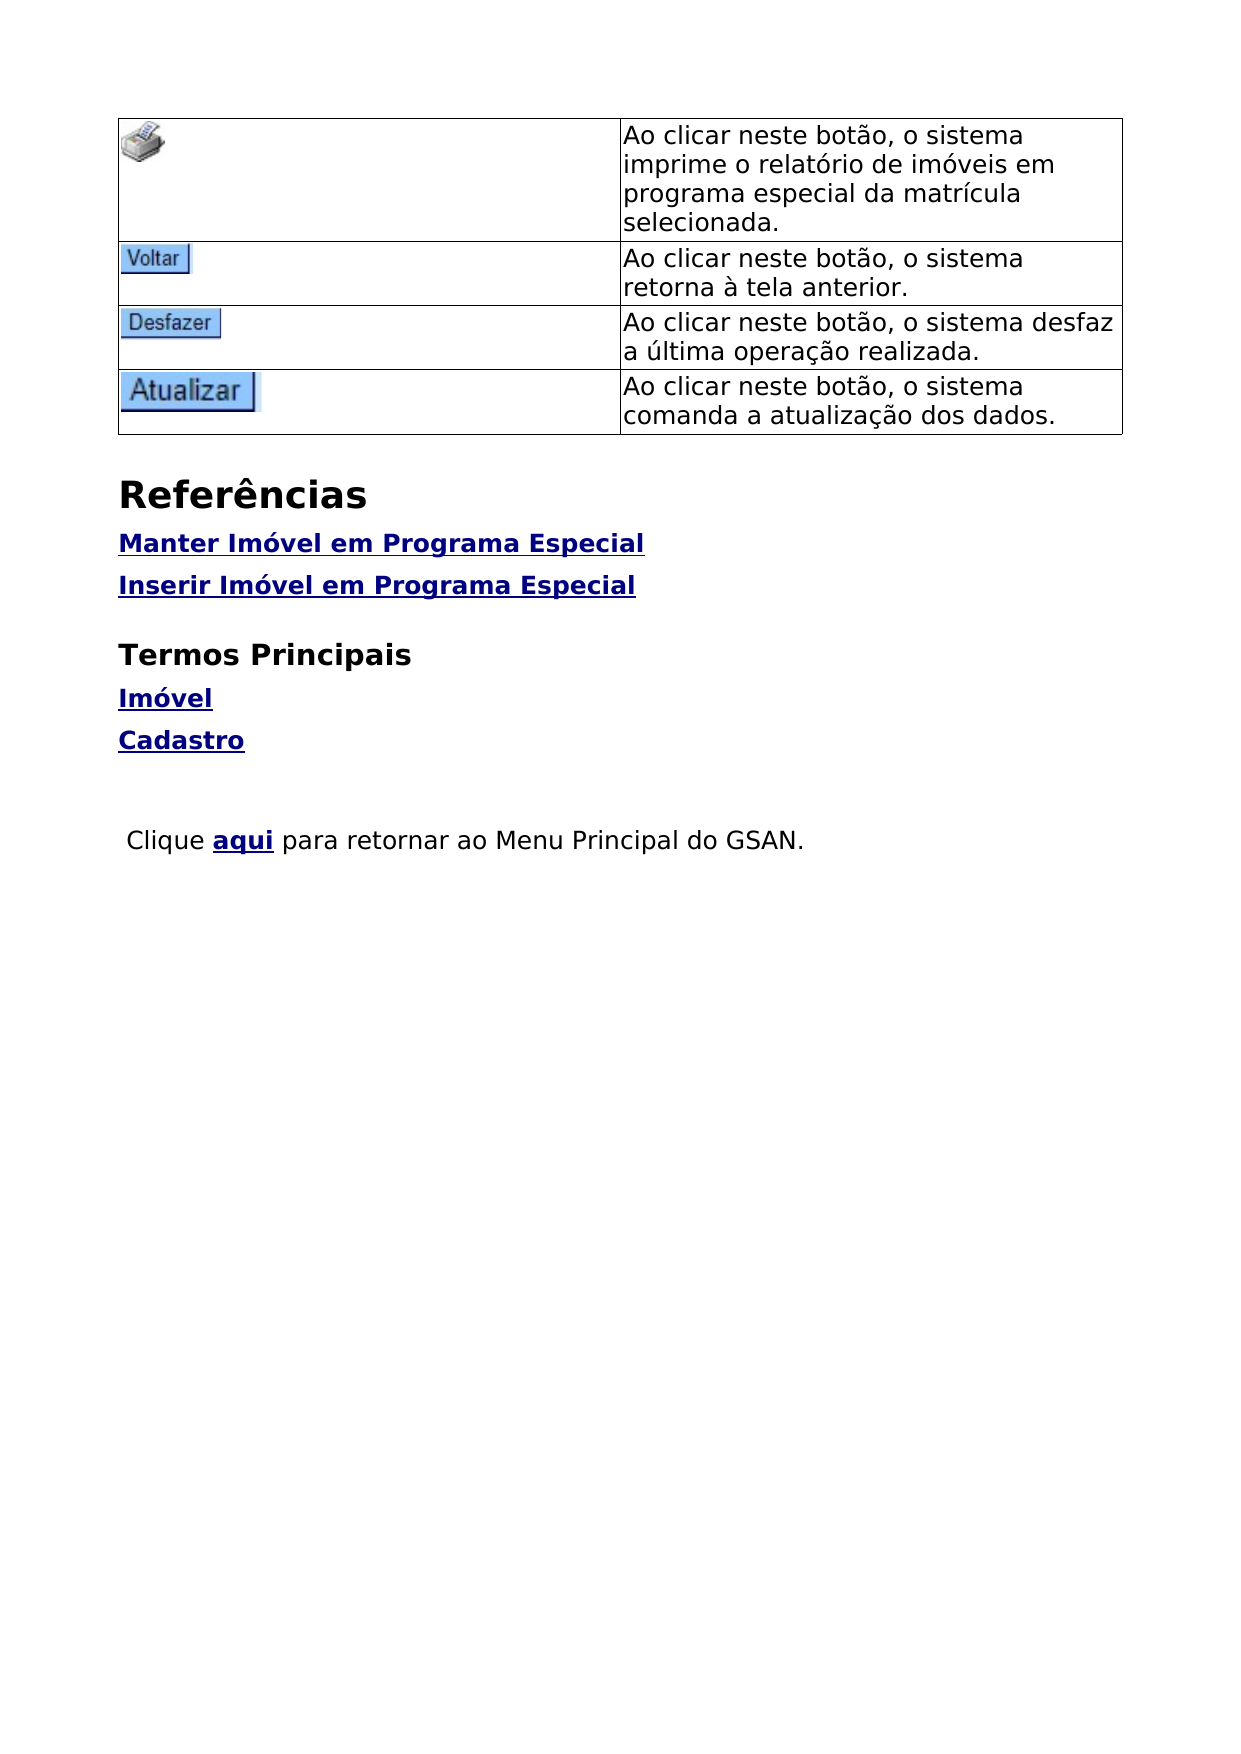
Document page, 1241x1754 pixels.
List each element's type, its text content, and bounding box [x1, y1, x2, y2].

subtitle Referências [118, 473, 1122, 517]
table_cell Ao clicar neste botão, o sistema retorna à tela anterior. [621, 242, 1122, 305]
text Clique aqui para retornar ao Menu Principal do GSAN. [118, 768, 1122, 855]
table_cell Ao clicar neste botão, o sistema imprime o relatório de imóveis em programa especial da matrícula selecionada. [621, 119, 1122, 241]
picture [121, 308, 222, 340]
table_cell Ao clicar neste botão, o sistema comanda a atualização dos dados. [621, 370, 1122, 433]
picture [121, 372, 262, 412]
text Inserir Imóvel em Programa Especial [118, 571, 1122, 600]
table_cell [119, 242, 620, 305]
table_cell [119, 306, 620, 369]
text Cadastro [118, 726, 1122, 755]
table_cell Ao clicar neste botão, o sistema desfaz a última operação realizada. [621, 306, 1122, 369]
subtitle Termos Principais [118, 638, 1122, 672]
table_cell [119, 119, 620, 241]
table_cell [119, 370, 620, 433]
text Imóvel [118, 684, 1122, 713]
picture [121, 243, 193, 274]
text Manter Imóvel em Programa Especial [118, 529, 1122, 559]
picture [121, 121, 165, 162]
